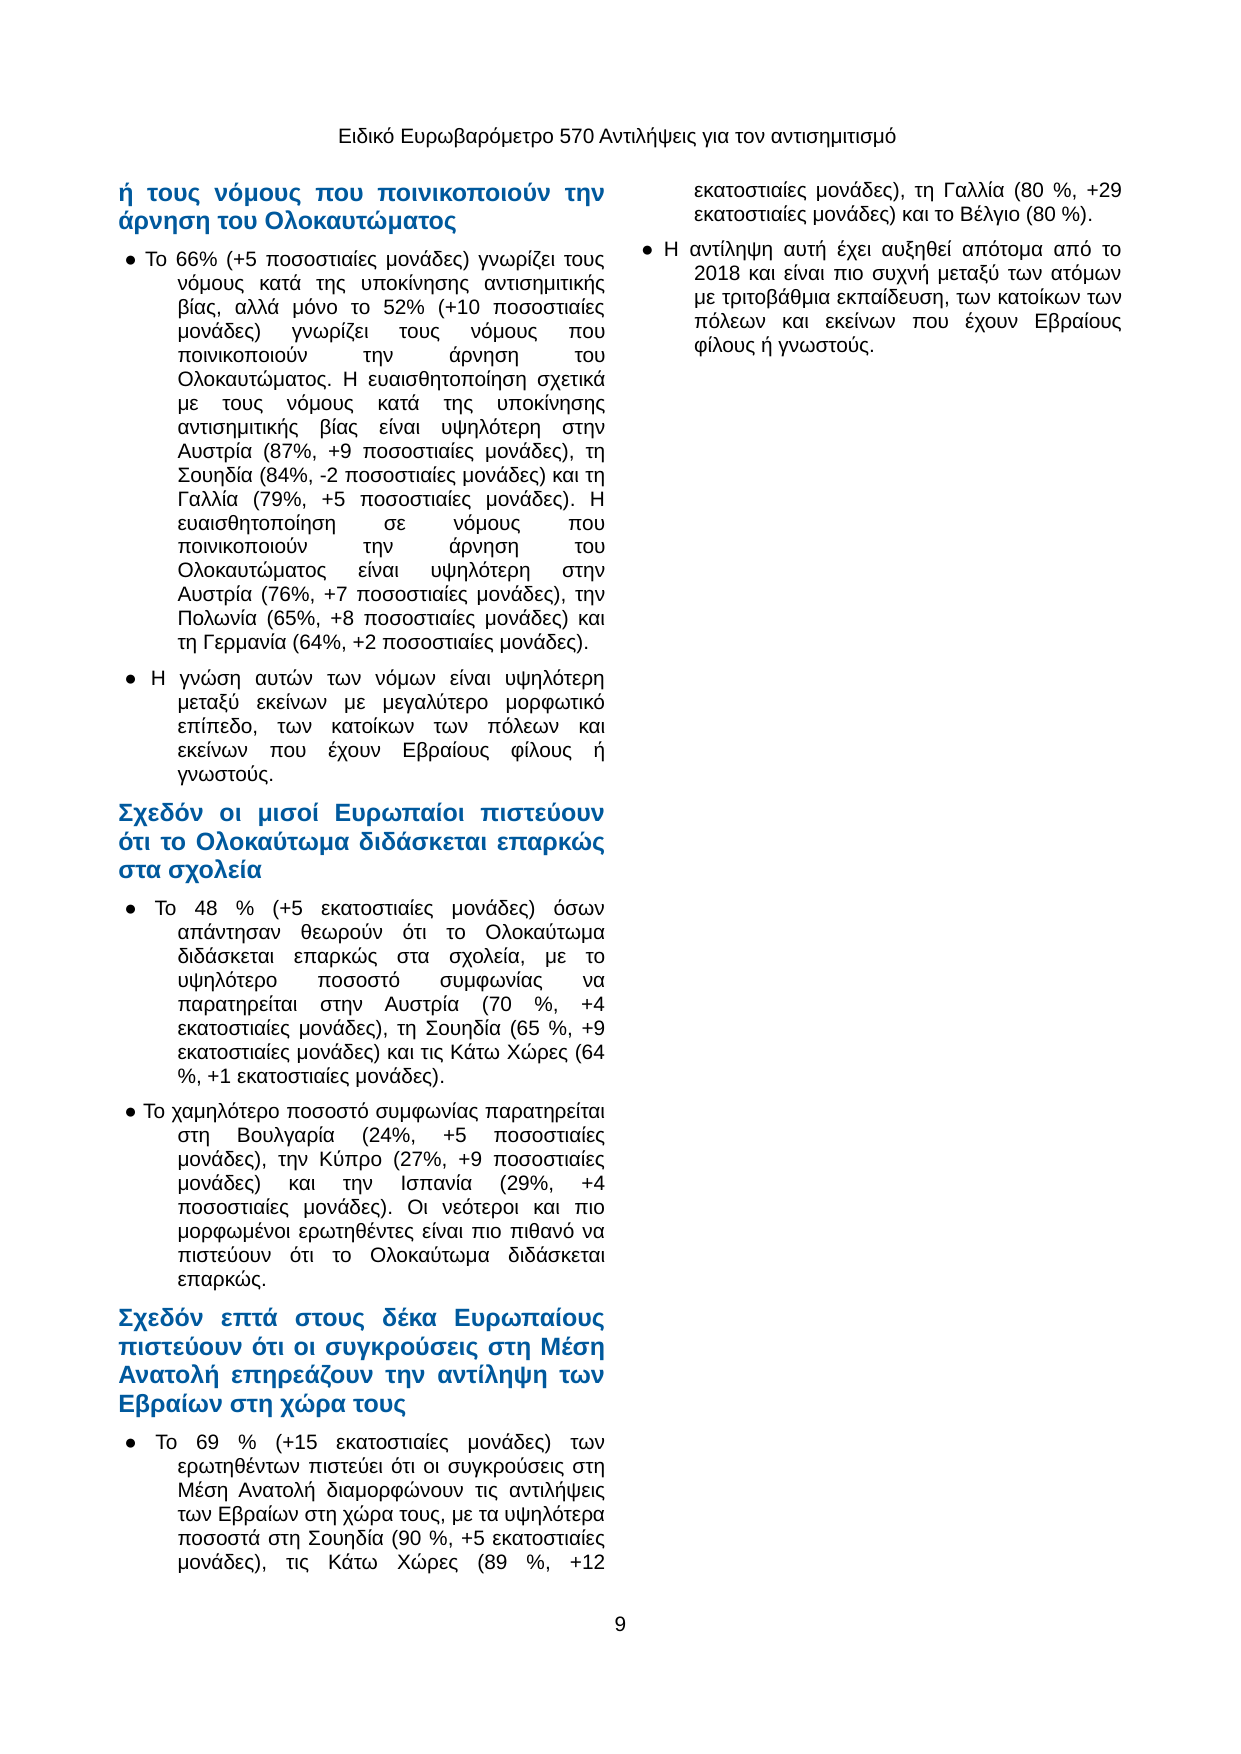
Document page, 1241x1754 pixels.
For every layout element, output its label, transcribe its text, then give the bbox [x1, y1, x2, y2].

text Σχεδόν επτά στους δέκα Ευρωπαίους πιστεύουν ότι οι συγκρούσεις στη Μέση Ανατολή επηρεάζουν την αντίληψη των Εβραίων στη χώρα τους [118, 1303, 605, 1418]
text ● Η αντίληψη αυτή έχει αυξηθεί απότομα από το 2018 και είναι πιο συχνή μεταξύ των ατόμων με τριτοβάθμια εκπαίδευση, των κατοίκων των πόλεων και εκείνων που έχουν Εβραίους φίλους ή γνωστούς. [641, 237, 1122, 357]
text εκατοστιαίες μονάδες), τη Γαλλία (80 %, +29 εκατοστιαίες μονάδες) και το Βέλγιο (80 %). [641, 177, 1122, 225]
text ● Το 66% (+5 ποσοστιαίες μονάδες) γνωρίζει τους νόμους κατά της υποκίνησης αντισημιτικής βίας, αλλά μόνο το 52% (+10 ποσοστιαίες μονάδες) γνωρίζει τους νόμους που ποινικοποιούν την άρνηση του Ολοκαυτώματος. Η ευαισθητοποίηση σχετικά με τους νόμους κατά της υποκίνησης αντισημιτικής βίας είναι υψηλότερη στην Αυστρία (87%, +9 ποσοστιαίες μονάδες), τη Σουηδία (84%, -2 ποσοστιαίες μονάδες) και τη Γαλλία (79%, +5 ποσοστιαίες μονάδες). Η ευαισθητοποίηση σε νόμους που ποινικοποιούν την άρνηση του Ολοκαυτώματος είναι υψηλότερη στην Αυστρία (76%, +7 ποσοστιαίες μονάδες), την Πολωνία (65%, +8 ποσοστιαίες μονάδες) και τη Γερμανία (64%, +2 ποσοστιαίες μονάδες). [124, 247, 605, 654]
text ● Το 69 % (+15 εκατοστιαίες μονάδες) των ερωτηθέντων πιστεύει ότι οι συγκρούσεις στη Μέση Ανατολή διαμορφώνουν τις αντιλήψεις των Εβραίων στη χώρα τους, με τα υψηλότερα ποσοστά στη Σουηδία (90 %, +5 εκατοστιαίες μονάδες), τις Κάτω Χώρες (89 %, +12 [124, 1430, 605, 1573]
text ● Το 48 % (+5 εκατοστιαίες μονάδες) όσων απάντησαν θεωρούν ότι το Ολοκαύτωμα διδάσκεται επαρκώς στα σχολεία, με το υψηλότερο ποσοστό συμφωνίας να παρατηρείται στην Αυστρία (70 %, +4 εκατοστιαίες μονάδες), τη Σουηδία (65 %, +9 εκατοστιαίες μονάδες) και τις Κάτω Χώρες (64 %, +1 εκατοστιαίες μονάδες). [124, 896, 605, 1087]
text ● Το χαμηλότερο ποσοστό συμφωνίας παρατηρείται στη Βουλγαρία (24%, +5 ποσοστιαίες μονάδες), την Κύπρο (27%, +9 ποσοστιαίες μονάδες) και την Ισπανία (29%, +4 ποσοστιαίες μονάδες). Οι νεότεροι και πιο μορφωμένοι ερωτηθέντες είναι πιο πιθανό να πιστεύουν ότι το Ολοκαύτωμα διδάσκεται επαρκώς. [124, 1099, 605, 1291]
text Σχεδόν οι μισοί Ευρωπαίοι πιστεύουν ότι το Ολοκαύτωμα διδάσκεται επαρκώς στα σχολεία [118, 798, 605, 884]
text ή τους νόμους που ποινικοποιούν την άρνηση του Ολοκαυτώματος [118, 177, 605, 235]
text ● Η γνώση αυτών των νόμων είναι υψηλότερη μεταξύ εκείνων με μεγαλύτερο μορφωτικό επίπεδο, των κατοίκων των πόλεων και εκείνων που έχουν Εβραίους φίλους ή γνωστούς. [124, 666, 605, 786]
